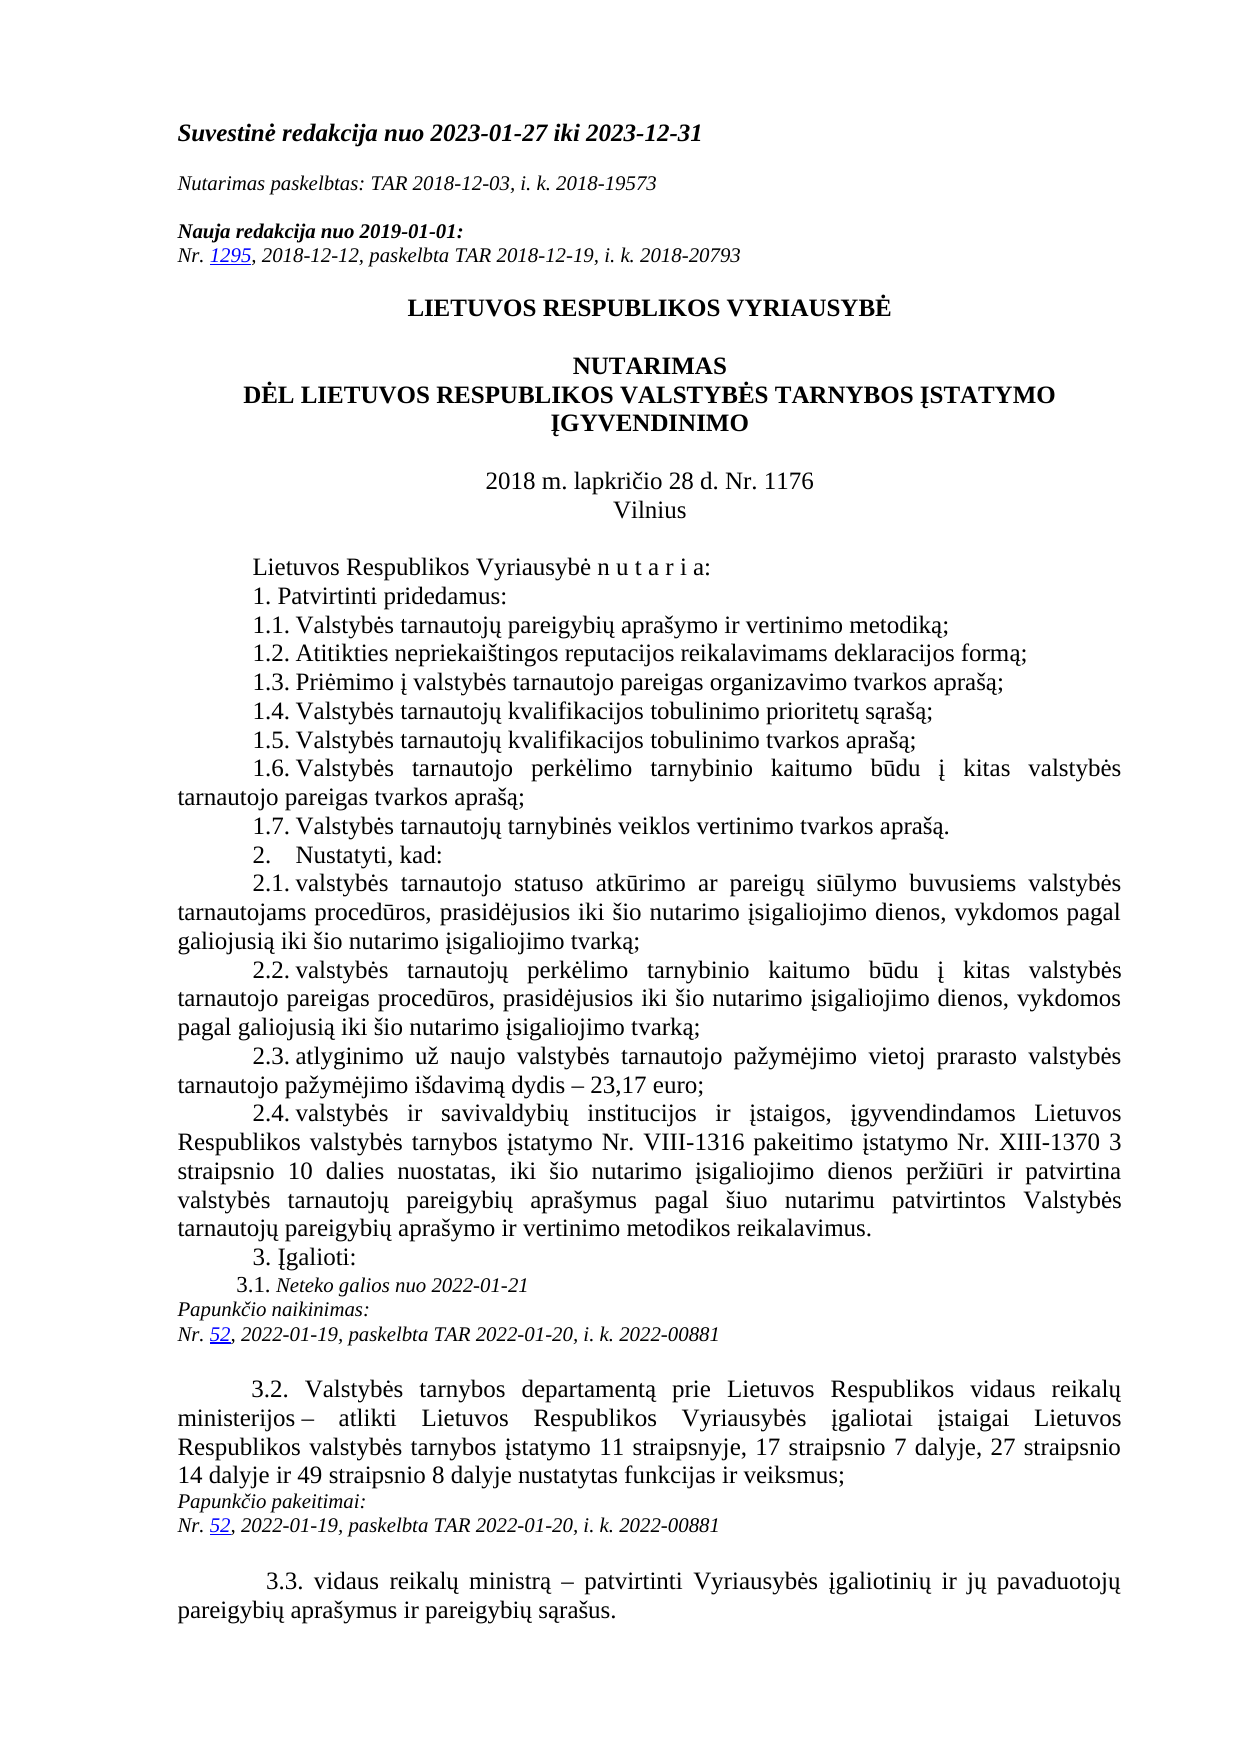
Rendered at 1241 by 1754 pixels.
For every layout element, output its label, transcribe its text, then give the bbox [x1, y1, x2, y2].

text NUTARIMAS [177, 351, 1122, 380]
text 1.3. Priėmimo į valstybės tarnautojo pareigas organizavimo tvarkos aprašą; [177, 667, 1122, 696]
text Nutarimas paskelbtas: TAR 2018-12-03, i. k. 2018-19573 [177, 171, 1122, 195]
text 1. Patvirtinti pridedamus: [177, 581, 1122, 610]
text 2018 m. lapkričio 28 d. Nr. 1176 [177, 466, 1122, 495]
text Papunkčio naikinimas: [177, 1297, 1122, 1321]
text 2.2. valstybės tarnautojų perkėlimo tarnybinio kaitumo būdu į kitas valstybės tarnautojo pareigas procedūros, prasidėjusios iki šio nutarimo įsigaliojimo dienos, vykdomos pagal galiojusią iki šio nutarimo įsigaliojimo tvarką; [177, 955, 1122, 1041]
text Nr. 52, 2022-01-19, paskelbta TAR 2022-01-20, i. k. 2022-00881 [177, 1321, 1122, 1346]
text 3. Įgalioti: [177, 1242, 1122, 1271]
text Suvestinė redakcija nuo 2023-01-27 iki 2023-12-31 [177, 118, 1122, 147]
text 1.1. Valstybės tarnautojų pareigybių aprašymo ir vertinimo metodiką; [177, 610, 1122, 638]
text 1.2. Atitikties nepriekaištingos reputacijos reikalavimams deklaracijos formą; [177, 638, 1122, 667]
text 2. Nustatyti, kad: [177, 840, 1122, 868]
text 1.6. Valstybės tarnautojo perkėlimo tarnybinio kaitumo būdu į kitas valstybės tarnautojo pareigas tvarkos aprašą; [177, 753, 1122, 811]
text Nauja redakcija nuo 2019-01-01: [177, 219, 1122, 243]
text 2.3. atlyginimo už naujo valstybės tarnautojo pažymėjimo vietoj prarasto valstybės tarnautojo pažymėjimo išdavimą dydis – 23,17 euro; [177, 1041, 1122, 1098]
text 3.1. Neteko galios nuo 2022-01-21 [177, 1271, 1122, 1297]
text 1.4. Valstybės tarnautojų kvalifikacijos tobulinimo prioritetų sąrašą; [177, 696, 1122, 725]
text 3.3. vidaus reikalų ministrą – patvirtinti Vyriausybės įgaliotinių ir jų pavaduotojų pareigybių aprašymus ir pareigybių sąrašus. [177, 1566, 1122, 1624]
text 3.2. Valstybės tarnybos departamentą prie Lietuvos Respublikos vidaus reikalų ministerijos – atlikti Lietuvos Respublikos Vyriausybės įgaliotai įstaigai Lietuvos Respublikos valstybės tarnybos įstatymo 11 straipsnyje, 17 straipsnio 7 dalyje, 27 straipsnio 14 dalyje ir 49 straipsnio 8 dalyje nustatytas funkcijas ir veiksmus; [177, 1374, 1122, 1489]
text Nr. 52, 2022-01-19, paskelbta TAR 2022-01-20, i. k. 2022-00881 [177, 1513, 1122, 1537]
text Vilnius [177, 495, 1122, 523]
text Lietuvos Respublikos Vyriausybė n u t a r i a: [177, 552, 1122, 581]
text DĖL LIETUVOS RESPUBLIKOS VALSTYBĖS TARNYBOS ĮSTATYMO ĮGYVENDINIMO [177, 380, 1122, 437]
text 1.5. Valstybės tarnautojų kvalifikacijos tobulinimo tvarkos aprašą; [177, 725, 1122, 753]
text 2.1. valstybės tarnautojo statuso atkūrimo ar pareigų siūlymo buvusiems valstybės tarnautojams procedūros, prasidėjusios iki šio nutarimo įsigaliojimo dienos, vykdomos pagal galiojusią iki šio nutarimo įsigaliojimo tvarką; [177, 868, 1122, 955]
text Nr. 1295, 2018-12-12, paskelbta TAR 2018-12-19, i. k. 2018-20793 [177, 243, 1122, 267]
text Papunkčio pakeitimai: [177, 1489, 1122, 1513]
text 2.4. valstybės ir savivaldybių institucijos ir įstaigos, įgyvendindamos Lietuvos Respublikos valstybės tarnybos įstatymo Nr. VIII-1316 pakeitimo įstatymo Nr. XIII-1370 3 straipsnio 10 dalies nuostatas, iki šio nutarimo įsigaliojimo dienos peržiūri ir patvirtina valstybės tarnautojų pareigybių aprašymus pagal šiuo nutarimu patvirtintos Valstybės tarnautojų pareigybių aprašymo ir vertinimo metodikos reikalavimus. [177, 1098, 1122, 1242]
text LIETUVOS RESPUBLIKOS VYRIAUSYBĖ [177, 293, 1122, 322]
text 1.7. Valstybės tarnautojų tarnybinės veiklos vertinimo tvarkos aprašą. [177, 811, 1122, 840]
